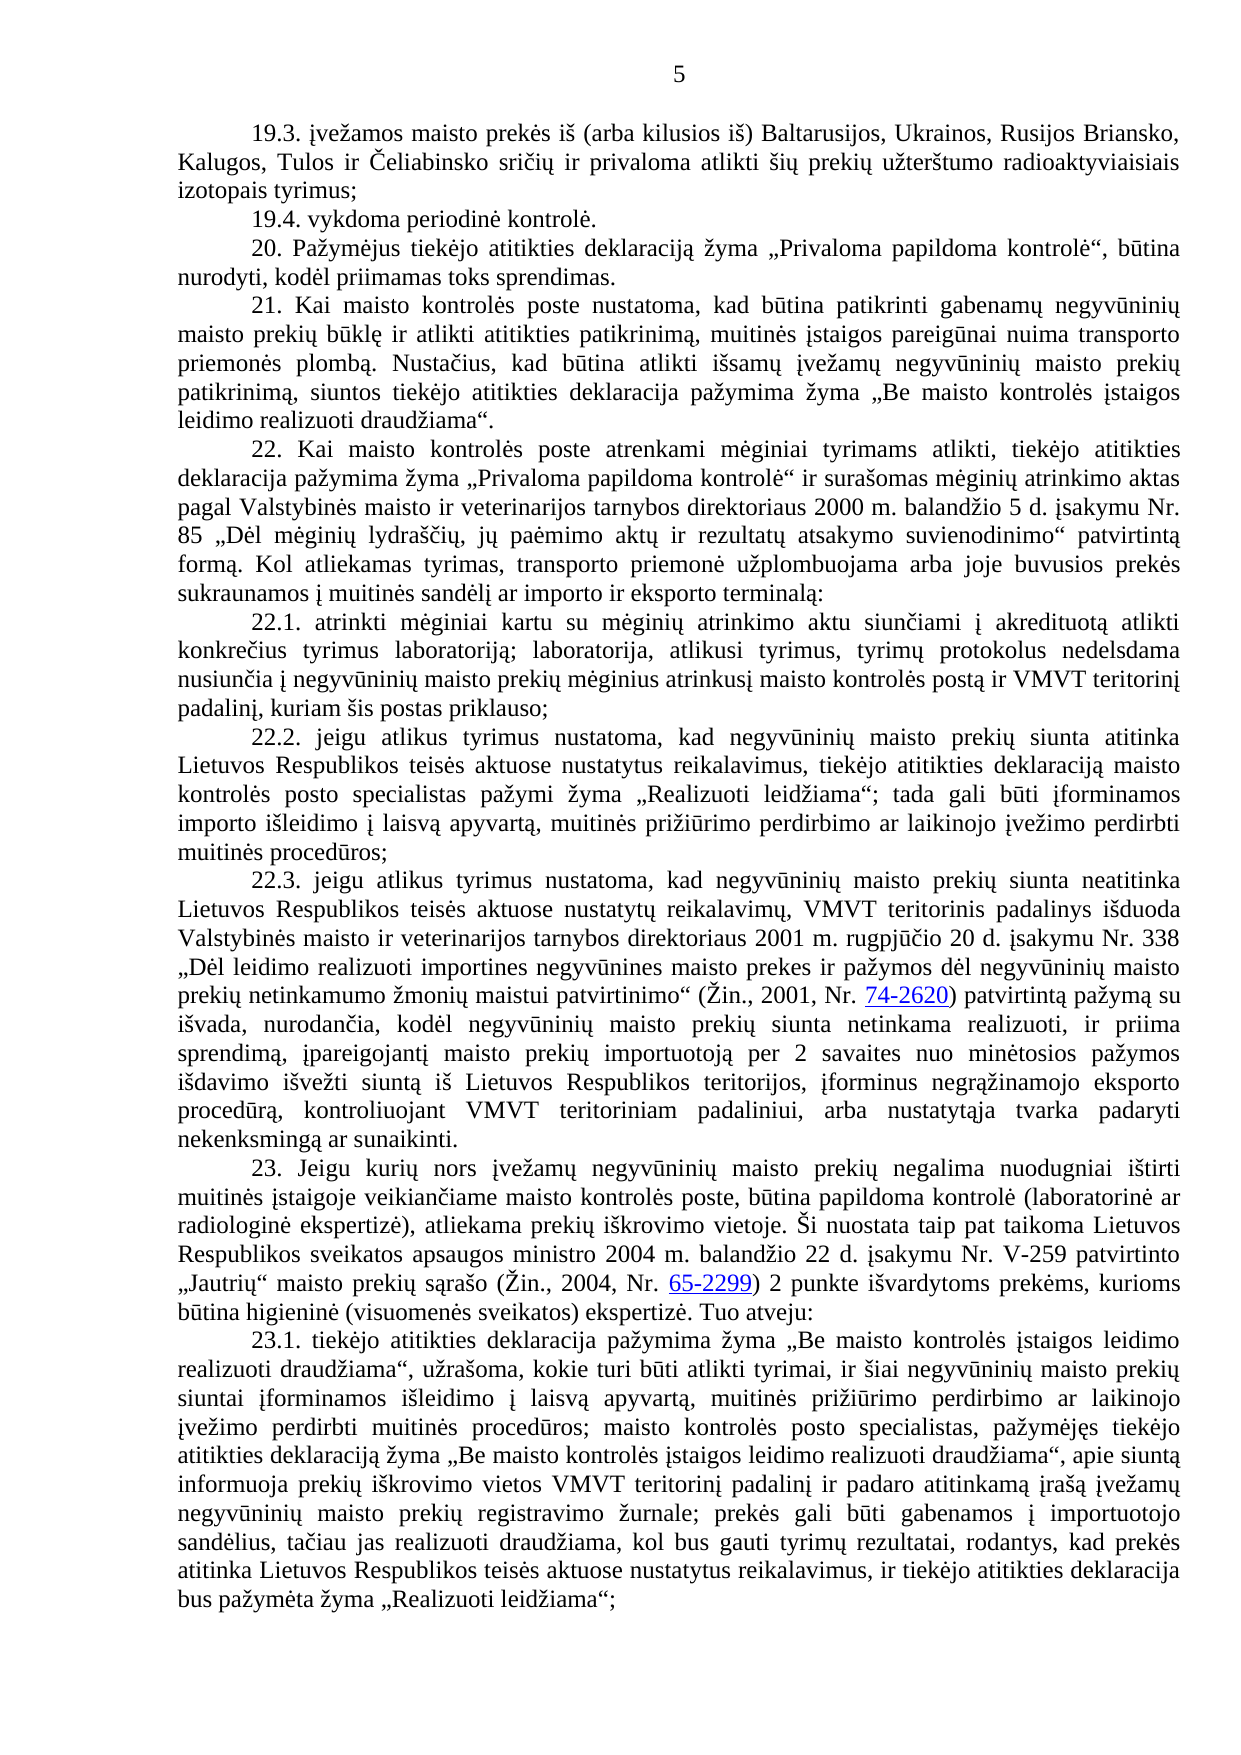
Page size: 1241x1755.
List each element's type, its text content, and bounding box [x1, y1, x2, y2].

text 19.3. įvežamos maisto prekės iš (arba kilusios iš) Baltarusijos, Ukrainos, Rusijos Briansko, Kalugos, Tulos ir Čeliabinsko sričių ir privaloma atlikti šių prekių užterštumo radioaktyviaisiais izotopais tyrimus; [177, 118, 1181, 204]
text 22. Kai maisto kontrolės poste atrenkami mėginiai tyrimams atlikti, tiekėjo atitikties deklaracija pažymima žyma „Privaloma papildoma kontrolė“ ir surašomas mėginių atrinkimo aktas pagal Valstybinės maisto ir veterinarijos tarnybos direktoriaus 2000 m. balandžio 5 d. įsakymu Nr. 85 „Dėl mėginių lydraščių, jų paėmimo aktų ir rezultatų atsakymo suvienodinimo“ patvirtintą formą. Kol atliekamas tyrimas, transporto priemonė užplombuojama arba joje buvusios prekės sukraunamos į muitinės sandėlį ar importo ir eksporto terminalą: [177, 434, 1181, 607]
text 22.1. atrinkti mėginiai kartu su mėginių atrinkimo aktu siunčiami į akredituotą atlikti konkrečius tyrimus laboratoriją; laboratorija, atlikusi tyrimus, tyrimų protokolus nedelsdama nusiunčia į negyvūninių maisto prekių mėginius atrinkusį maisto kontrolės postą ir VMVT teritorinį padalinį, kuriam šis postas priklauso; [177, 607, 1181, 722]
text 21. Kai maisto kontrolės poste nustatoma, kad būtina patikrinti gabenamų negyvūninių maisto prekių būklę ir atlikti atitikties patikrinimą, muitinės įstaigos pareigūnai nuima transporto priemonės plombą. Nustačius, kad būtina atlikti išsamų įvežamų negyvūninių maisto prekių patikrinimą, siuntos tiekėjo atitikties deklaracija pažymima žyma „Be maisto kontrolės įstaigos leidimo realizuoti draudžiama“. [177, 291, 1181, 434]
text 23. Jeigu kurių nors įvežamų negyvūninių maisto prekių negalima nuodugniai ištirti muitinės įstaigoje veikiančiame maisto kontrolės poste, būtina papildoma kontrolė (laboratorinė ar radiologinė ekspertizė), atliekama prekių iškrovimo vietoje. Ši nuostata taip pat taikoma Lietuvos Respublikos sveikatos apsaugos ministro 2004 m. balandžio 22 d. įsakymu Nr. V-259 patvirtinto „Jautrių“ maisto prekių sąrašo (Žin., 2004, Nr. 65-2299) 2 punkte išvardytoms prekėms, kurioms būtina higieninė (visuomenės sveikatos) ekspertizė. Tuo atveju: [177, 1153, 1181, 1326]
text 19.4. vykdoma periodinė kontrolė. [177, 204, 1181, 233]
text 22.3. jeigu atlikus tyrimus nustatoma, kad negyvūninių maisto prekių siunta neatitinka Lietuvos Respublikos teisės aktuose nustatytų reikalavimų, VMVT teritorinis padalinys išduoda Valstybinės maisto ir veterinarijos tarnybos direktoriaus 2001 m. rugpjūčio 20 d. įsakymu Nr. 338 „Dėl leidimo realizuoti importines negyvūnines maisto prekes ir pažymos dėl negyvūninių maisto prekių netinkamumo žmonių maistui patvirtinimo“ (Žin., 2001, Nr. 74-2620) patvirtintą pažymą su išvada, nurodančia, kodėl negyvūninių maisto prekių siunta netinkama realizuoti, ir priima sprendimą, įpareigojantį maisto prekių importuotoją per 2 savaites nuo minėtosios pažymos išdavimo išvežti siuntą iš Lietuvos Respublikos teritorijos, įforminus negrąžinamojo eksporto procedūrą, kontroliuojant VMVT teritoriniam padaliniui, arba nustatytąja tvarka padaryti nekenksmingą ar sunaikinti. [177, 866, 1181, 1153]
text 22.2. jeigu atlikus tyrimus nustatoma, kad negyvūninių maisto prekių siunta atitinka Lietuvos Respublikos teisės aktuose nustatytus reikalavimus, tiekėjo atitikties deklaraciją maisto kontrolės posto specialistas pažymi žyma „Realizuoti leidžiama“; tada gali būti įforminamos importo išleidimo į laisvą apyvartą, muitinės prižiūrimo perdirbimo ar laikinojo įvežimo perdirbti muitinės procedūros; [177, 722, 1181, 866]
text 20. Pažymėjus tiekėjo atitikties deklaraciją žyma „Privaloma papildoma kontrolė“, būtina nurodyti, kodėl priimamas toks sprendimas. [177, 233, 1181, 291]
text 23.1. tiekėjo atitikties deklaracija pažymima žyma „Be maisto kontrolės įstaigos leidimo realizuoti draudžiama“, užrašoma, kokie turi būti atlikti tyrimai, ir šiai negyvūninių maisto prekių siuntai įforminamos išleidimo į laisvą apyvartą, muitinės prižiūrimo perdirbimo ar laikinojo įvežimo perdirbti muitinės procedūros; maisto kontrolės posto specialistas, pažymėjęs tiekėjo atitikties deklaraciją žyma „Be maisto kontrolės įstaigos leidimo realizuoti draudžiama“, apie siuntą informuoja prekių iškrovimo vietos VMVT teritorinį padalinį ir padaro atitinkamą įrašą įvežamų negyvūninių maisto prekių registravimo žurnale; prekės gali būti gabenamos į importuotojo sandėlius, tačiau jas realizuoti draudžiama, kol bus gauti tyrimų rezultatai, rodantys, kad prekės atitinka Lietuvos Respublikos teisės aktuose nustatytus reikalavimus, ir tiekėjo atitikties deklaracija bus pažymėta žyma „Realizuoti leidžiama“; [177, 1326, 1181, 1613]
